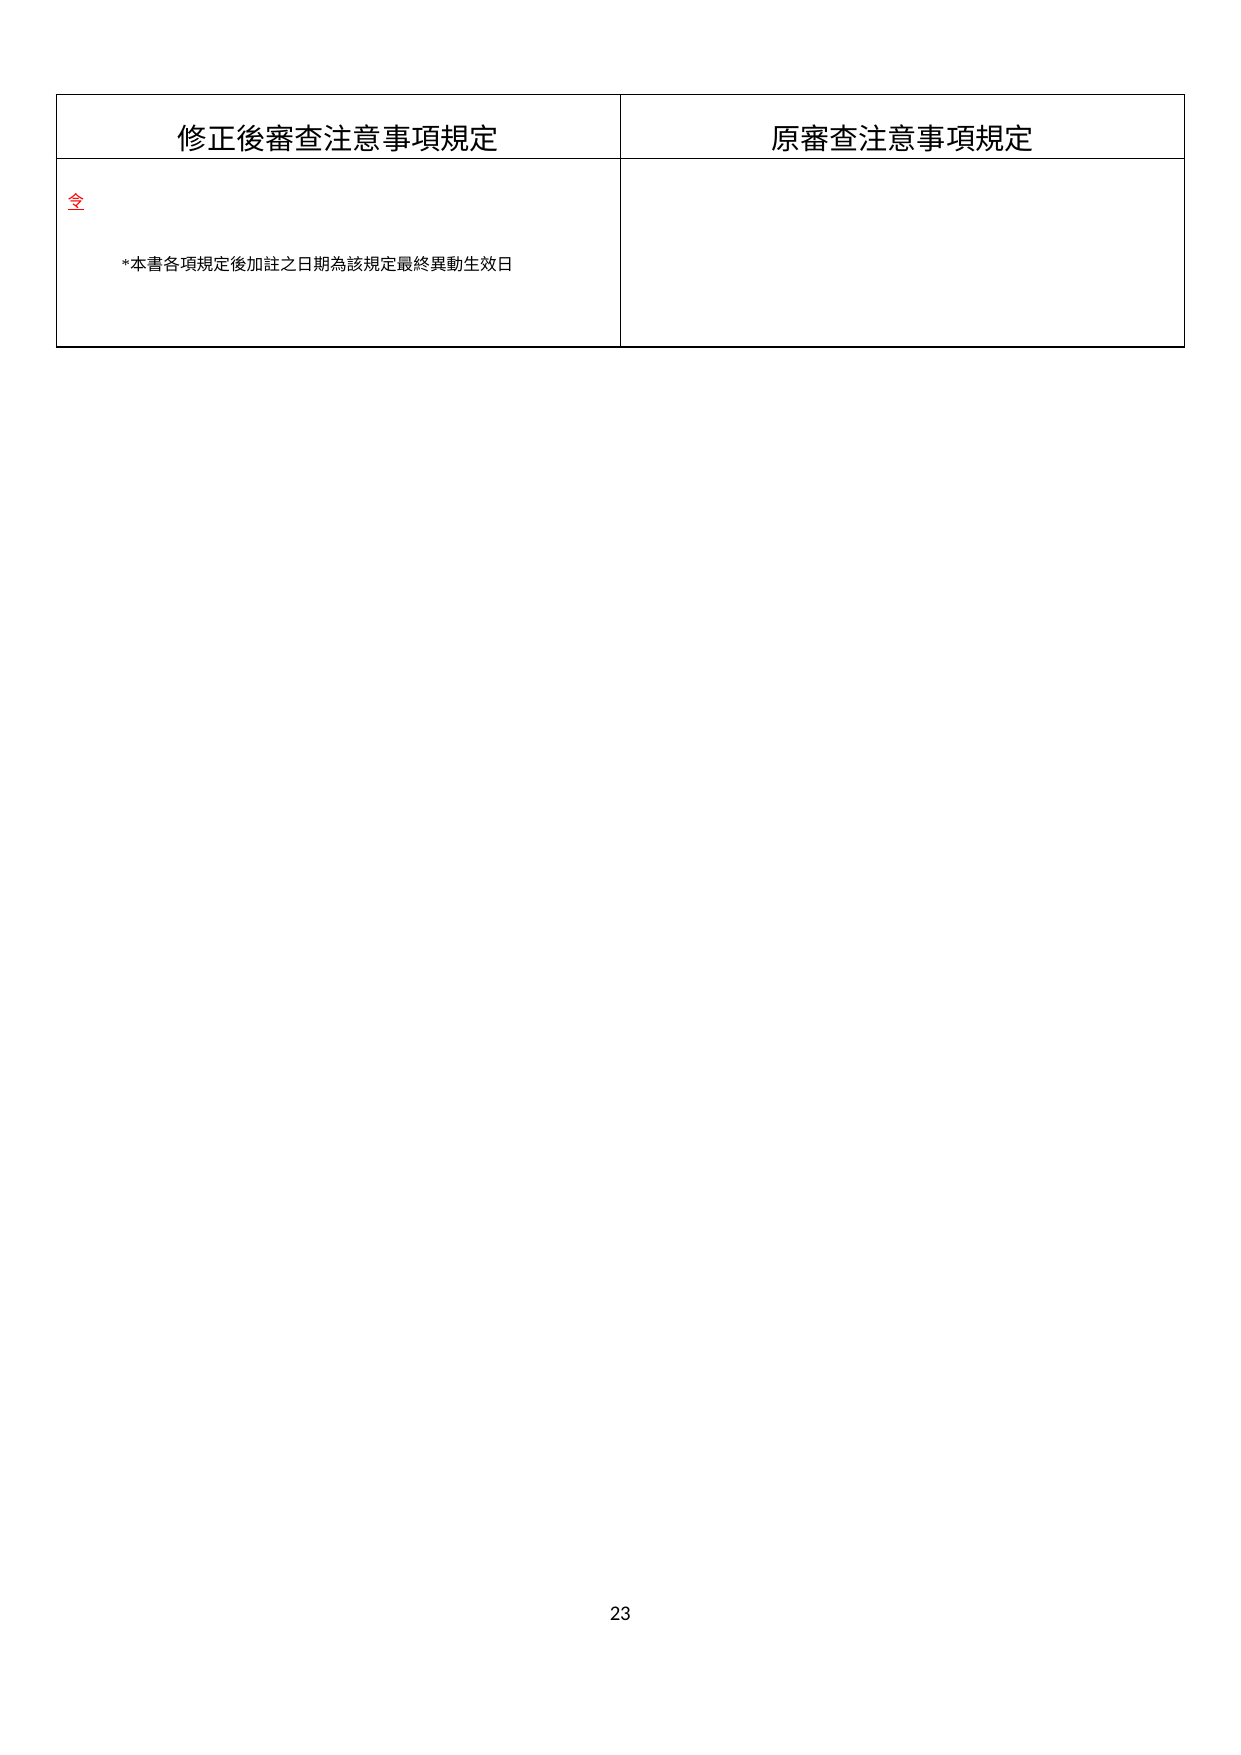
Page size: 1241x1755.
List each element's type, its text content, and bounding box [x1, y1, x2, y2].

table_cell [621, 159, 1184, 346]
table_cell 令 *本書各項規定後加註之日期為該規定最終異動生效日 [57, 159, 620, 346]
table_header 修正後審查注意事項規定 [57, 95, 620, 158]
table_header 原審查注意事項規定 [621, 95, 1184, 158]
